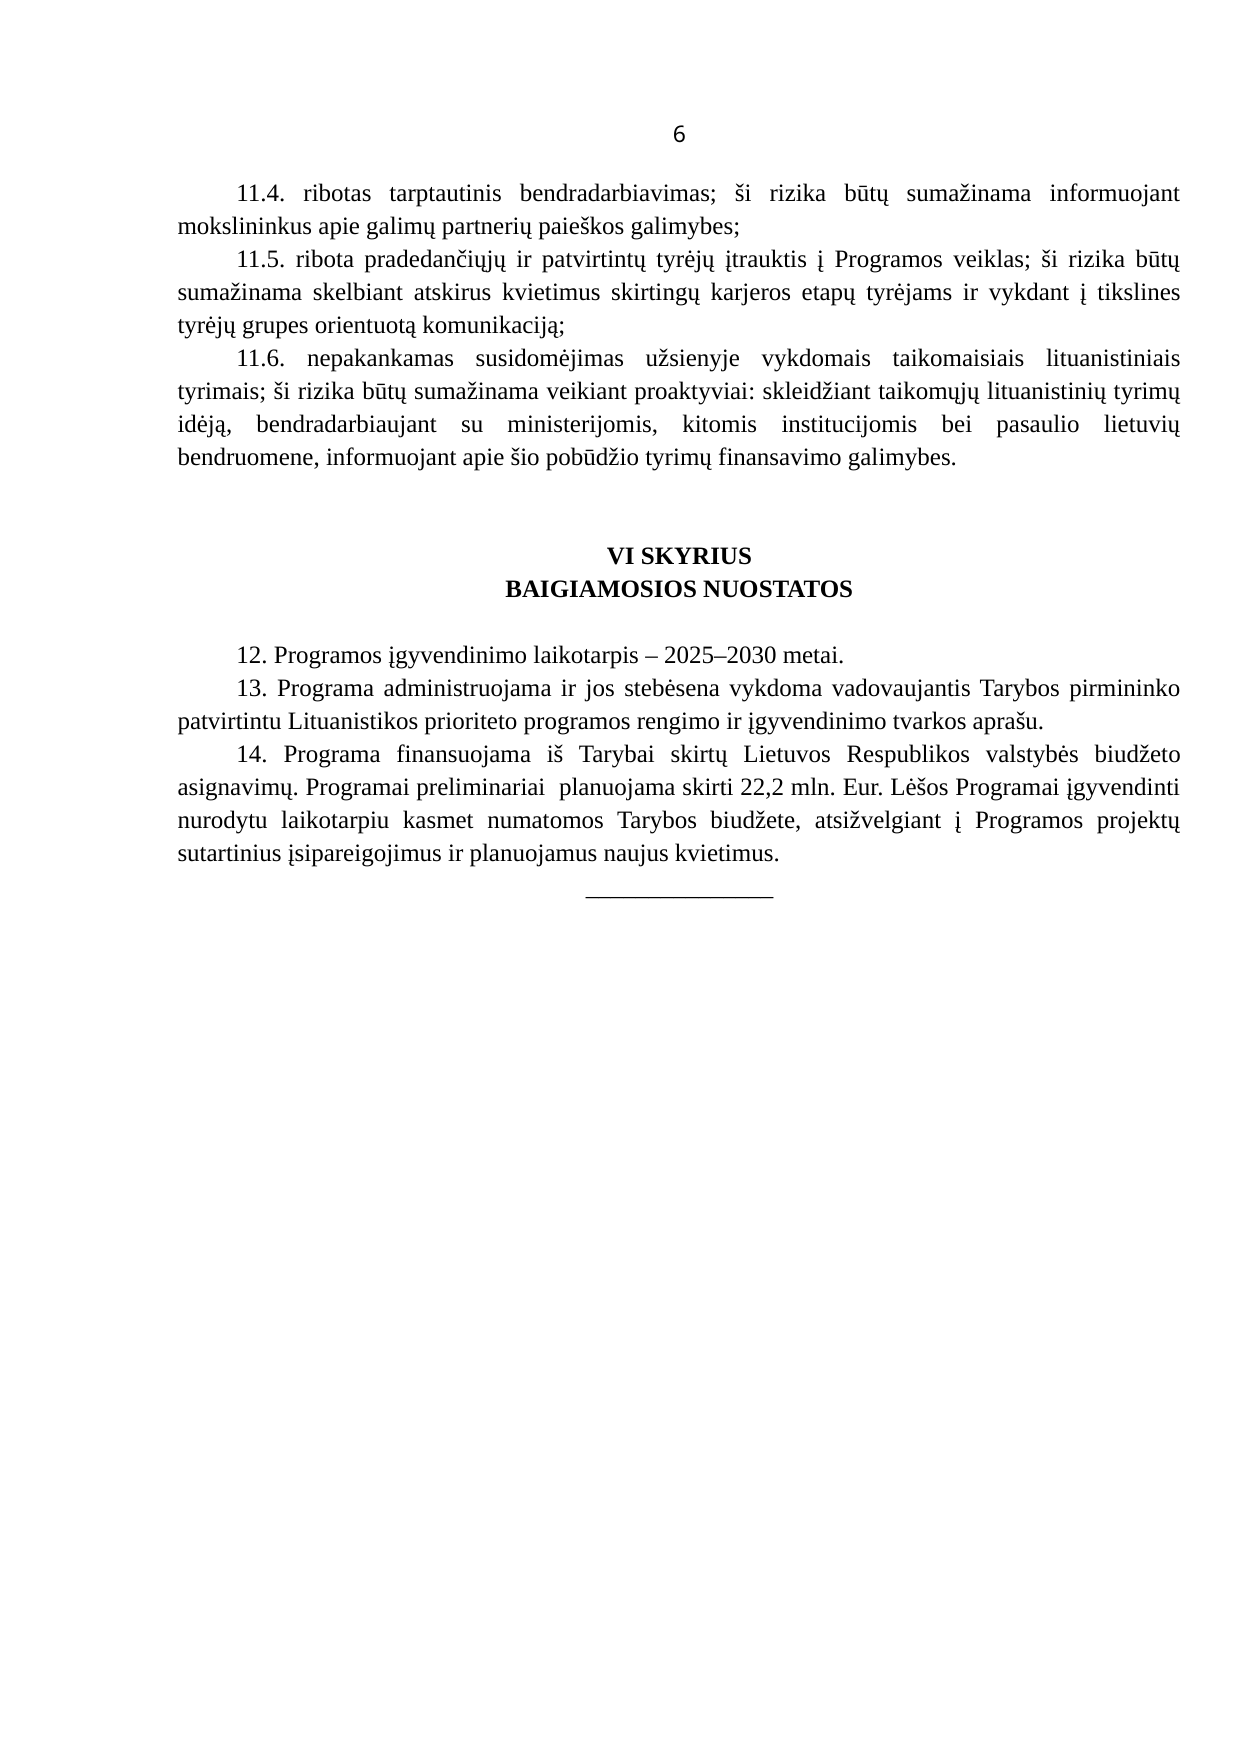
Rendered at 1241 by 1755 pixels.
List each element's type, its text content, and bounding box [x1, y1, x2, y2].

text _______________ [177, 872, 1181, 900]
text 14. Programa finansuojama iš Tarybai skirtų Lietuvos Respublikos valstybės biudžeto asignavimų. Programai preliminariai planuojama skirti 22,2 mln. Eur. Lėšos Programai įgyvendinti nurodytu laikotarpiu kasmet numatomos Tarybos biudžete, atsižvelgiant į Programos projektų sutartinius įsipareigojimus ir planuojamus naujus kvietimus. [177, 739, 1181, 867]
text VI SKYRIUS [177, 541, 1181, 570]
text 11.5. ribota pradedančiųjų ir patvirtintų tyrėjų įtrauktis į Programos veiklas; ši rizika būtų sumažinama skelbiant atskirus kvietimus skirtingų karjeros etapų tyrėjams ir vykdant į tikslines tyrėjų grupes orientuotą komunikaciją; [177, 244, 1181, 339]
text 13. Programa administruojama ir jos stebėsena vykdoma vadovaujantis Tarybos pirmininko patvirtintu Lituanistikos prioriteto programos rengimo ir įgyvendinimo tvarkos aprašu. [177, 673, 1181, 735]
text BAIGIAMOSIOS NUOSTATOS [177, 574, 1181, 603]
text 11.6. nepakankamas susidomėjimas užsienyje vykdomais taikomaisiais lituanistiniais tyrimais; ši rizika būtų sumažinama veikiant proaktyviai: skleidžiant taikomųjų lituanistinių tyrimų idėją, bendradarbiaujant su ministerijomis, kitomis institucijomis bei pasaulio lietuvių bendruomene, informuojant apie šio pobūdžio tyrimų finansavimo galimybes. [177, 343, 1181, 471]
text 12. Programos įgyvendinimo laikotarpis – 2025–2030 metai. [177, 640, 1181, 669]
text 11.4. ribotas tarptautinis bendradarbiavimas; ši rizika būtų sumažinama informuojant mokslininkus apie galimų partnerių paieškos galimybes; [177, 178, 1181, 240]
